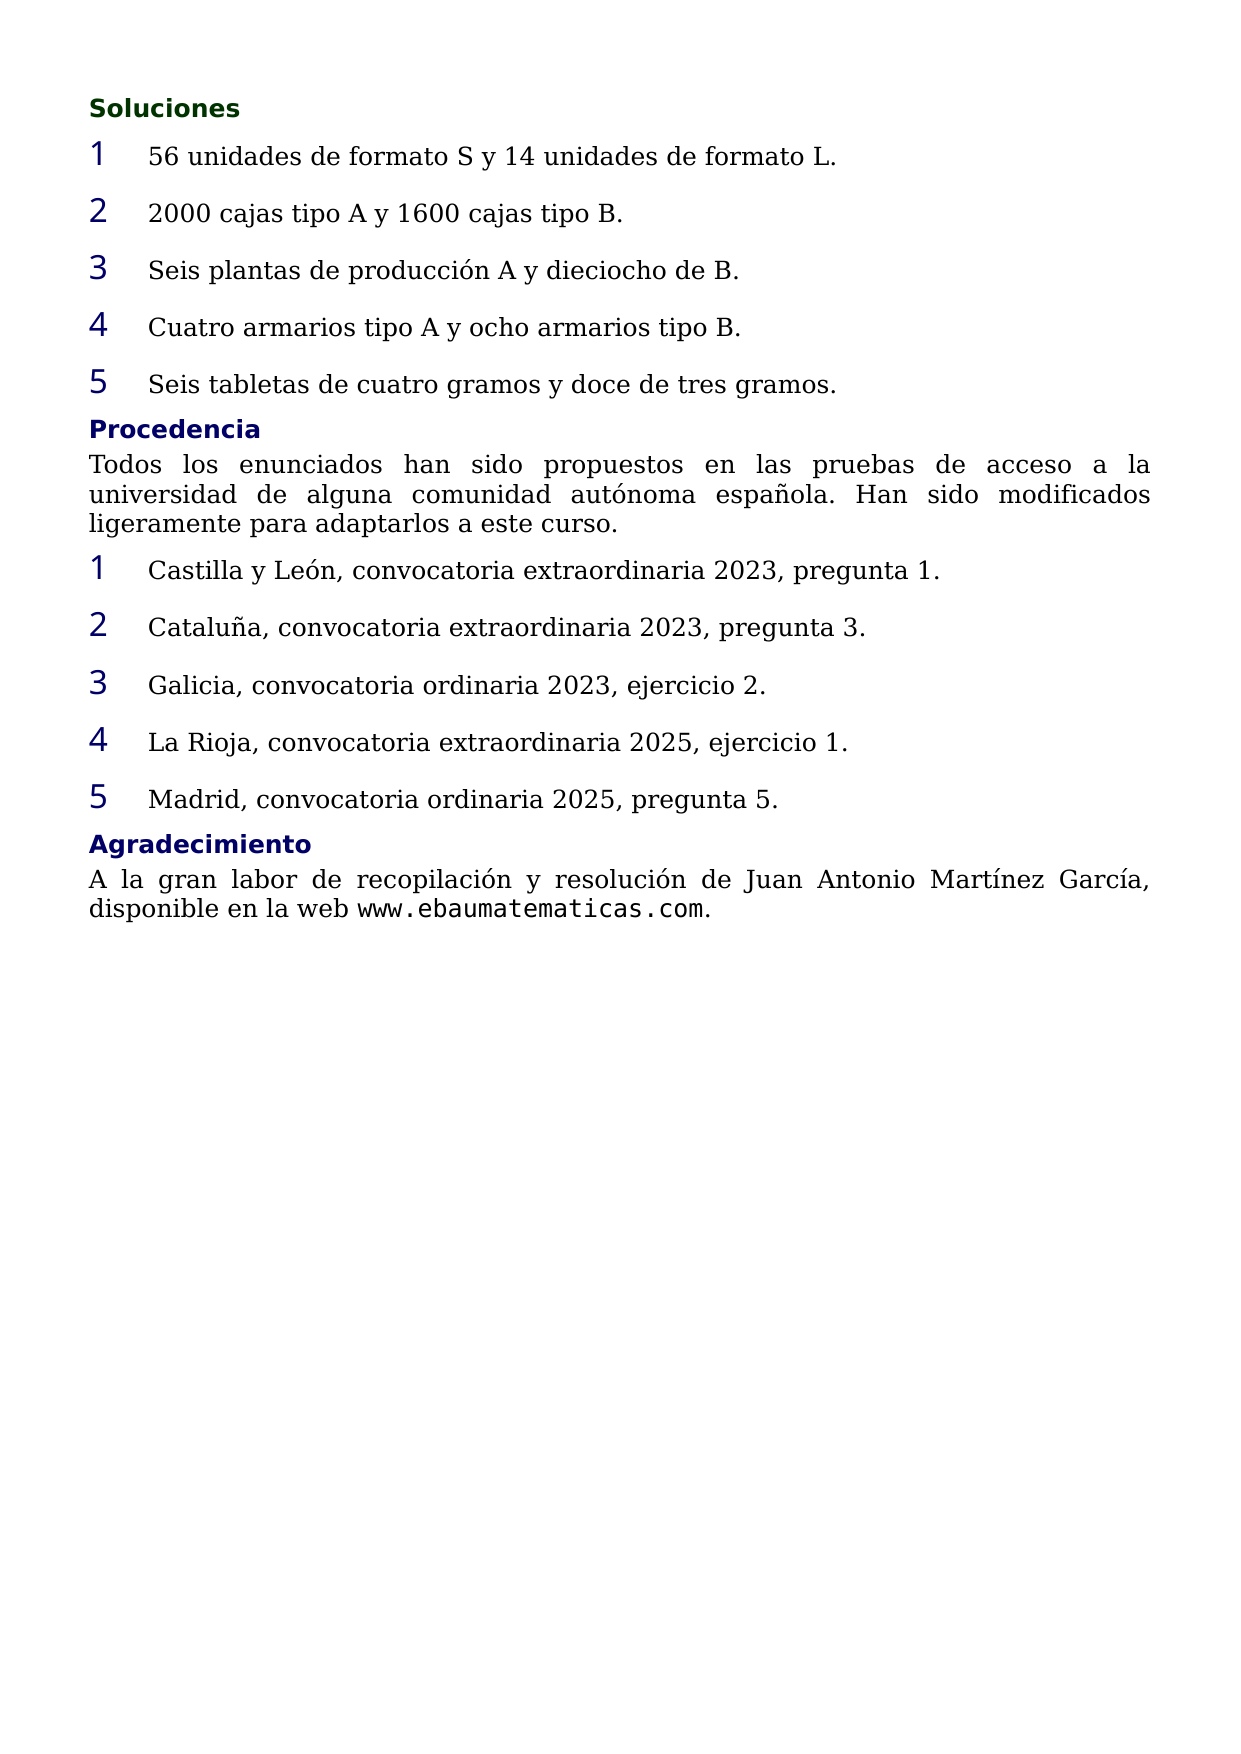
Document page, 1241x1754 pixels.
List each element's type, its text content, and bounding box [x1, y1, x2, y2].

text A la gran labor de recopilación y resolución de Juan Antonio Martínez García, disponible en la web www.ebaumatematicas.com. [88, 865, 1152, 923]
text 3 Galicia, convocatoria ordinaria 2023, ejercicio 2. [88, 658, 1152, 704]
list Cuatro armarios tipo A y ocho armarios tipo B. [88, 301, 1152, 347]
text 5 Madrid, convocatoria ordinaria 2025, pregunta 5. [88, 773, 1152, 818]
text Soluciones [88, 94, 1152, 124]
text 2 Cataluña, convocatoria extraordinaria 2023, pregunta 3. [88, 601, 1152, 647]
list Seis plantas de producción A y dieciocho de B. [88, 244, 1152, 289]
text Agradecimiento [88, 830, 1152, 859]
text 4 La Rioja, convocatoria extraordinaria 2025, ejercicio 1. [88, 716, 1152, 761]
text Procedencia [88, 416, 1152, 445]
text Todos los enunciados han sido propuestos en las pruebas de acceso a la universidad de alguna comunidad autónoma española. Han sido modificados ligeramente para adaptarlos a este curso. [88, 451, 1152, 538]
list 56 unidades de formato S y 14 unidades de formato L. [88, 129, 1152, 175]
text 1 Castilla y León, convocatoria extraordinaria 2023, pregunta 1. [88, 544, 1152, 589]
list Seis tabletas de cuatro gramos y doce de tres gramos. [88, 358, 1152, 404]
list 2000 cajas tipo A y 1600 cajas tipo B. [88, 187, 1152, 232]
